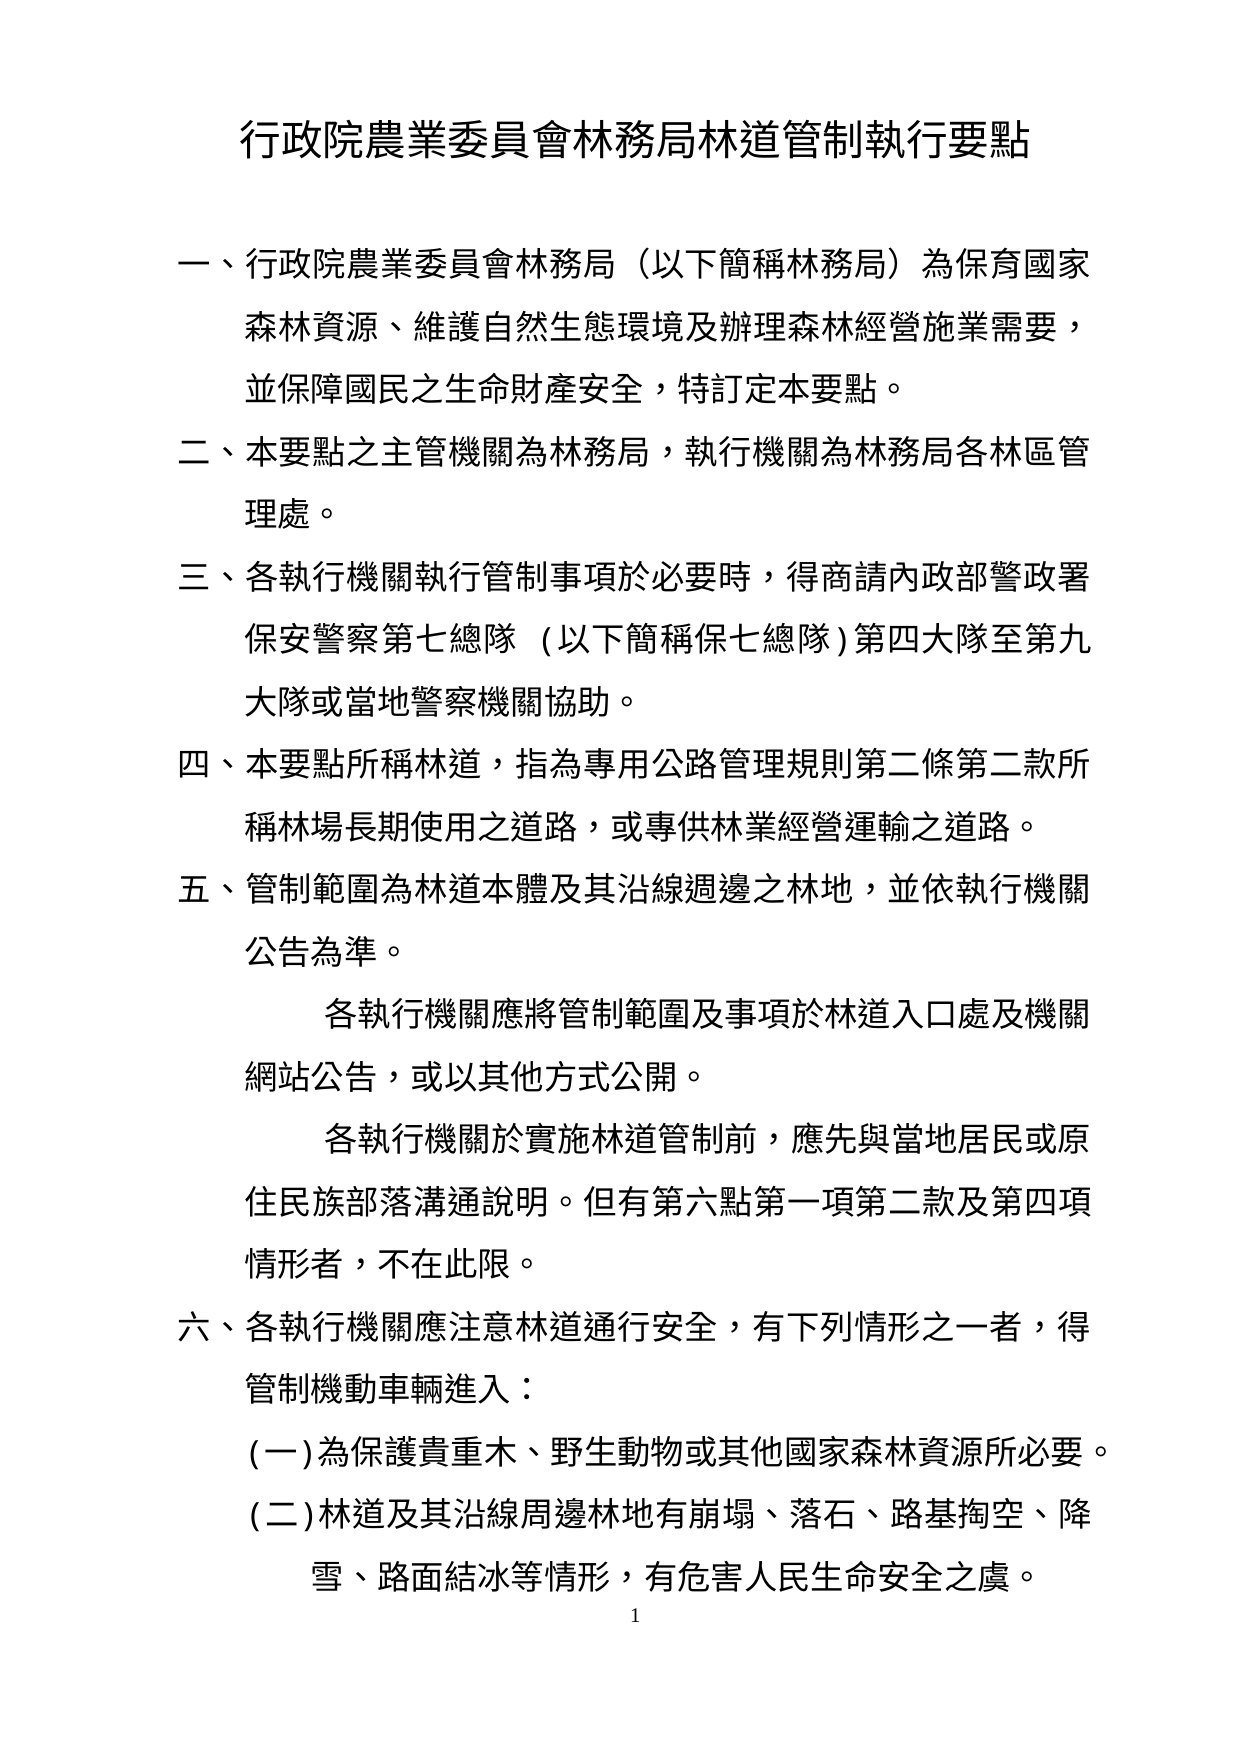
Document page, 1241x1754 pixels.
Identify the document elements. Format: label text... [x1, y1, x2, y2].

text 二、本要點之主管機關為林務局，執行機關為林務局各林區管理處。 [177, 408, 1092, 533]
text 六、各執行機關應注意林道通行安全，有下列情形之一者，得管制機動車輛進入： [177, 1283, 1092, 1408]
text 各執行機關於實施林道管制前，應先與當地居民或原住民族部落溝通說明。但有第六點第一項第二款及第四項情形者，不在此限。 [177, 1096, 1092, 1283]
text 五、管制範圍為林道本體及其沿線週邊之林地，並依執行機關公告為準。 [177, 846, 1092, 971]
text 各執行機關應將管制範圍及事項於林道入口處及機關網站公告，或以其他方式公開。 [177, 971, 1092, 1096]
text 三、各執行機關執行管制事項於必要時，得商請內政部警政署保安警察第七總隊 (以下簡稱保七總隊)第四大隊至第九大隊或當地警察機關協助。 [177, 533, 1092, 721]
text 一、行政院農業委員會林務局（以下簡稱林務局）為保育國家森林資源、維護自然生態環境及辦理森林經營施業需要，並保障國民之生命財產安全，特訂定本要點。 [177, 221, 1092, 408]
text (二)林道及其沿線周邊林地有崩塌、落石、路基掏空、降雪、路面結冰等情形，有危害人民生命安全之虞。 [177, 1471, 1092, 1596]
text 行政院農業委員會林務局林道管制執行要點 [177, 96, 1092, 158]
text (一)為保護貴重木、野生動物或其他國家森林資源所必要。 [177, 1408, 1092, 1471]
text 四、本要點所稱林道，指為專用公路管理規則第二條第二款所稱林場長期使用之道路，或專供林業經營運輸之道路。 [177, 721, 1092, 846]
